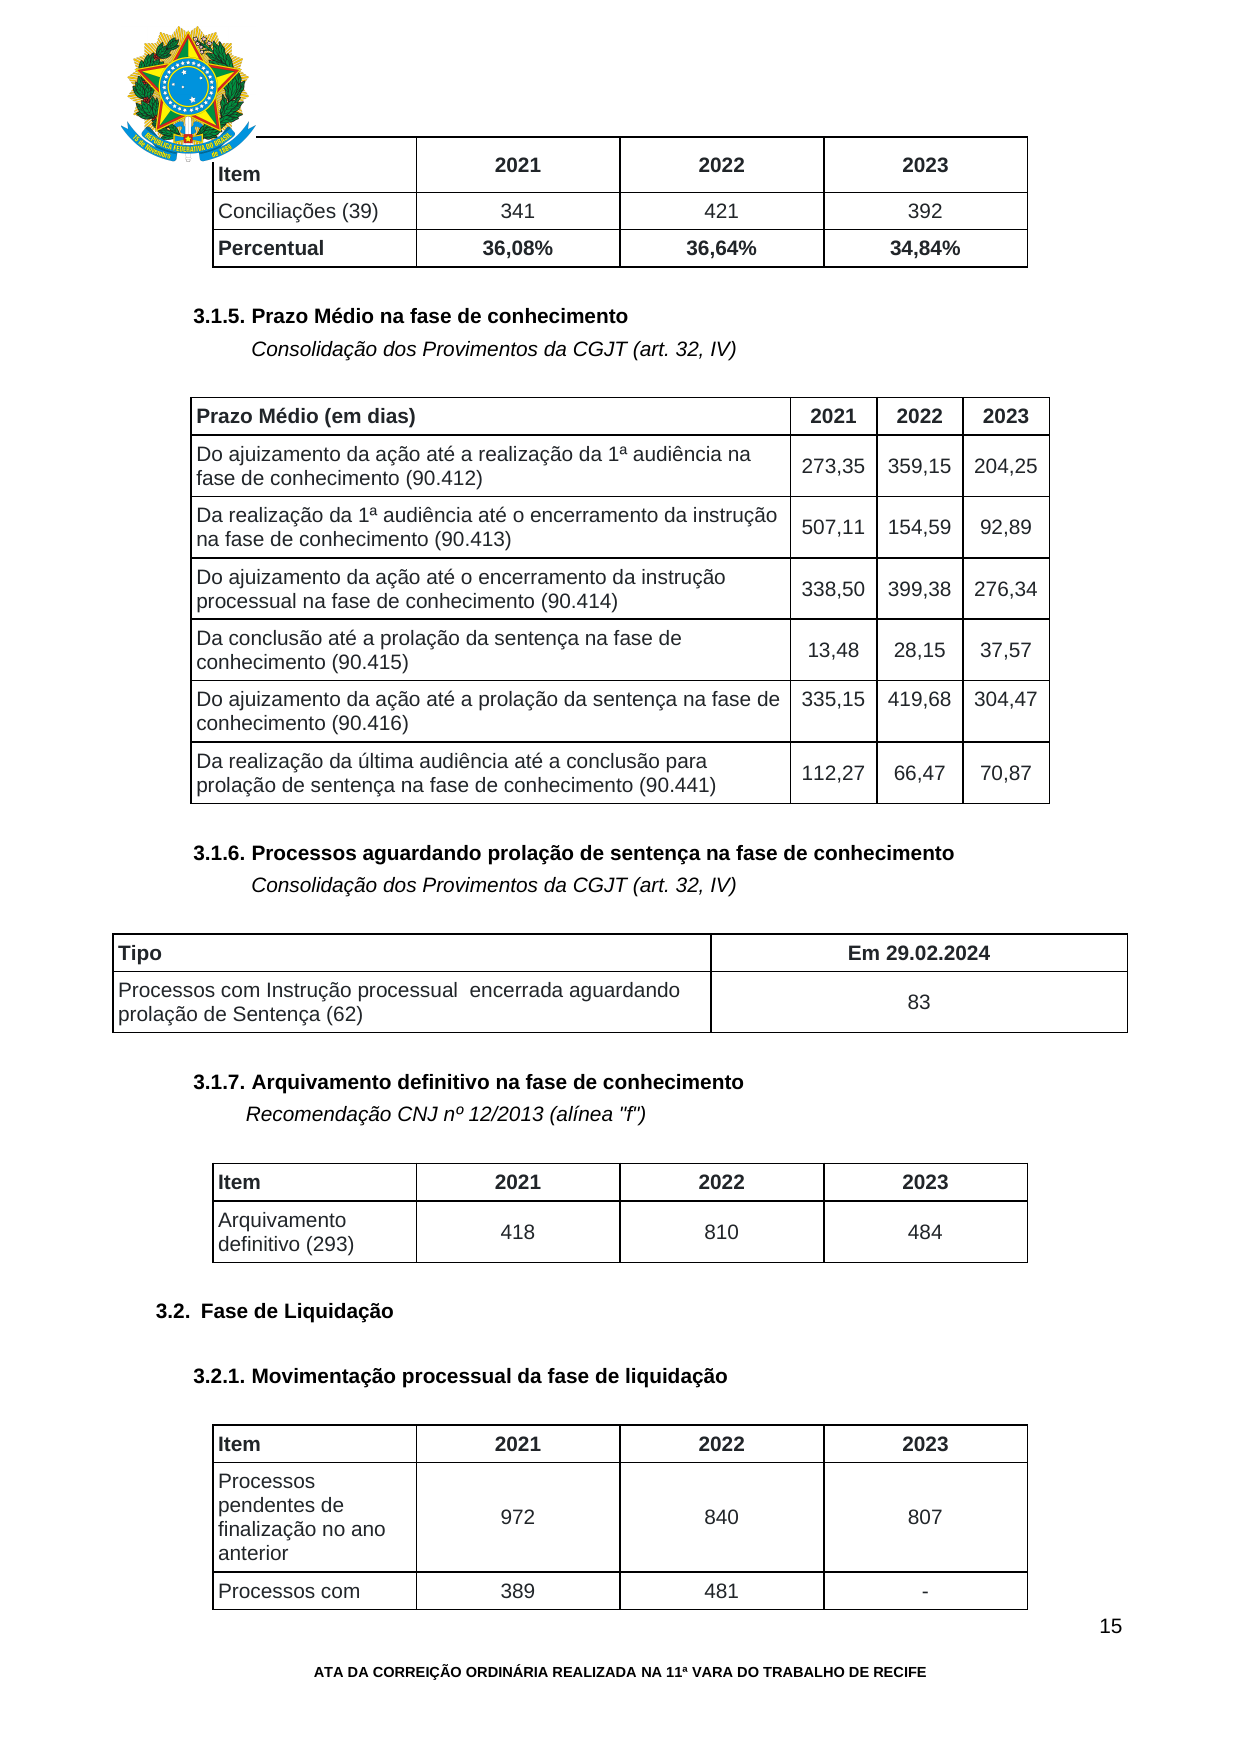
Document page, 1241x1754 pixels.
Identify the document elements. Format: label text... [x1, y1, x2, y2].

table_header Tipo [114, 935, 118, 971]
table_cell 83 [1123, 972, 1127, 1032]
table_header Item [214, 138, 416, 163]
table_header 2023 [825, 138, 1027, 163]
table_cell - [825, 1583, 1027, 1608]
table_header 2021 [417, 138, 619, 163]
table_cell 481 [621, 1583, 823, 1608]
table_cell Processos com liquidação iniciada (73) [214, 1583, 416, 1608]
table_cell 389 [417, 1583, 619, 1608]
table_header 2022 [621, 138, 823, 163]
